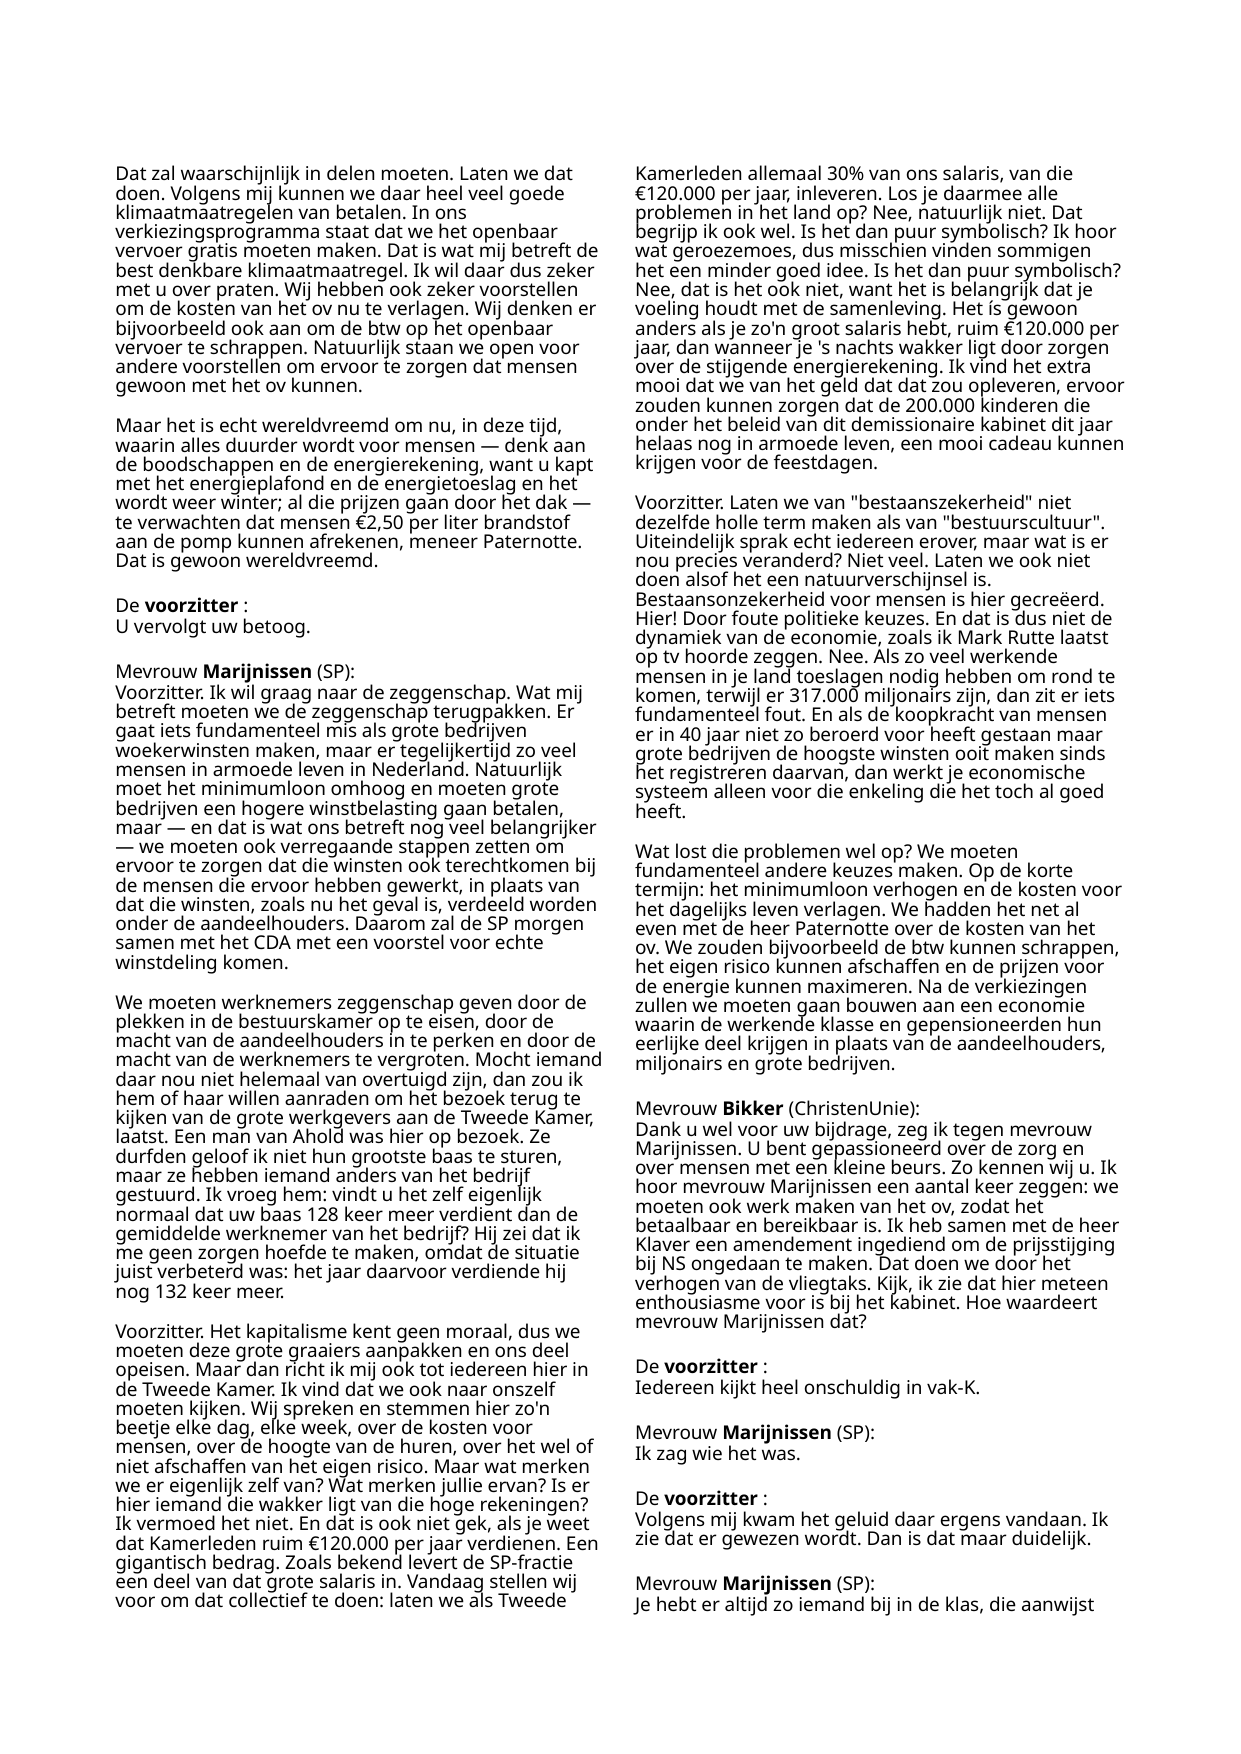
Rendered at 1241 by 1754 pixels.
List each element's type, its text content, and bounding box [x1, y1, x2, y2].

text Voorzitter. Ik wil graag naar de zeggenschap. Wat mij betreft moeten we de zeggenschap terugpakken. Er gaat iets fundamenteel mis als grote bedrijven woekerwinsten maken, maar er tegelijkertijd zo veel mensen in armoede leven in Nederland. Natuurlijk moet het minimumloon omhoog en moeten grote bedrijven een hogere winstbelasting gaan betalen, maar — en dat is wat ons betreft nog veel belangrijker — we moeten ook verregaande stappen zetten om ervoor te zorgen dat die winsten ook terechtkomen bij de mensen die ervoor hebben gewerkt, in plaats van dat die winsten, zoals nu het geval is, verdeeld worden onder de aandeelhouders. Daarom zal de SP morgen samen met het CDA met een voorstel voor echte winstdeling komen. [115, 684, 605, 973]
text U vervolgt uw betoog. [115, 618, 605, 637]
text Volgens mij kwam het geluid daar ergens vandaan. Ik zie dat er gewezen wordt. Dan is dat maar duidelijk. [635, 1511, 1125, 1549]
text Voorzitter. Het kapitalisme kent geen moraal, dus we moeten deze grote graaiers aanpakken en ons deel opeisen. Maar dan richt ik mij ook tot iedereen hier in de Tweede Kamer. Ik vind dat we ook naar onszelf moeten kijken. Wij spreken en stemmen hier zo'n beetje elke dag, elke week, over de kosten voor mensen, over de hoogte van de huren, over het wel of niet afschaffen van het eigen risico. Maar wat merken we er eigenlijk zelf van? Wat merken jullie ervan? Is er hier iemand die wakker ligt van die hoge rekeningen? Ik vermoed het niet. En dat is ook niet gek, als je weet dat Kamerleden ruim €120.000 per jaar verdienen. Een gigantisch bedrag. Zoals bekend levert de SP-fractie een deel van dat grote salaris in. Vandaag stellen wij voor om dat collectief te doen: laten we als Tweede [115, 1323, 605, 1612]
text Ik zag wie het was. [635, 1445, 1125, 1464]
text De voorzitter : [115, 592, 605, 618]
text De voorzitter : [635, 1353, 1125, 1379]
text Mevrouw Marijnissen (SP): [115, 658, 605, 684]
text Wat lost die problemen wel op? We moeten fundamenteel andere keuzes maken. Op de korte termijn: het minimumloon verhogen en de kosten voor het dagelijks leven verlagen. We hadden het net al even met de heer Paternotte over de kosten van het ov. We zouden bijvoorbeeld de btw kunnen schrappen, het eigen risico kunnen afschaffen en de prijzen voor de energie kunnen maximeren. Na de verkiezingen zullen we moeten gaan bouwen aan een economie waarin de werkende klasse en gepensioneerden hun eerlijke deel krijgen in plaats van de aandeelhouders, miljonairs en grote bedrijven. [635, 843, 1125, 1074]
text Kamerleden allemaal 30% van ons salaris, van die €120.000 per jaar, inleveren. Los je daarmee alle problemen in het land op? Nee, natuurlijk niet. Dat begrijp ik ook wel. Is het dan puur symbolisch? Ik hoor wat geroezemoes, dus misschien vinden sommigen het een minder goed idee. Is het dan puur symbolisch? Nee, dat is het ook niet, want het is belangrijk dat je voeling houdt met de samenleving. Het ís gewoon anders als je zo'n groot salaris hebt, ruim €120.000 per jaar, dan wanneer je 's nachts wakker ligt door zorgen over de stijgende energierekening. Ik vind het extra mooi dat we van het geld dat dat zou opleveren, ervoor zouden kunnen zorgen dat de 200.000 kinderen die onder het beleid van dit demissionaire kabinet dit jaar helaas nog in armoede leven, een mooi cadeau kunnen krijgen voor de feestdagen. [635, 165, 1125, 474]
text Je hebt er altijd zo iemand bij in de klas, die aanwijst [635, 1596, 1125, 1615]
text We moeten werknemers zeggenschap geven door de plekken in de bestuurskamer op te eisen, door de macht van de aandeelhouders in te perken en door de macht van de werknemers te vergroten. Mocht iemand daar nou niet helemaal van overtuigd zijn, dan zou ik hem of haar willen aanraden om het bezoek terug te kijken van de grote werkgevers aan de Tweede Kamer, laatst. Een man van Ahold was hier op bezoek. Ze durfden geloof ik niet hun grootste baas te sturen, maar ze hebben iemand anders van het bedrijf gestuurd. Ik vroeg hem: vindt u het zelf eigenlijk normaal dat uw baas 128 keer meer verdient dan de gemiddelde werknemer van het bedrijf? Hij zei dat ik me geen zorgen hoefde te maken, omdat de situatie juist verbeterd was: het jaar daarvoor verdiende hij nog 132 keer meer. [115, 994, 605, 1302]
text Mevrouw Marijnissen (SP): [635, 1570, 1125, 1596]
text Dank u wel voor uw bijdrage, zeg ik tegen mevrouw Marijnissen. U bent gepassioneerd over de zorg en over mensen met een kleine beurs. Zo kennen wij u. Ik hoor mevrouw Marijnissen een aantal keer zeggen: we moeten ook werk maken van het ov, zodat het betaalbaar en bereikbaar is. Ik heb samen met de heer Klaver een amendement ingediend om de prijsstijging bij NS ongedaan te maken. Dat doen we door het verhogen van de vliegtaks. Kijk, ik zie dat hier meteen enthousiasme voor is bij het kabinet. Hoe waardeert mevrouw Marijnissen dat? [635, 1121, 1125, 1332]
text De voorzitter : [635, 1485, 1125, 1511]
text Iedereen kijkt heel onschuldig in vak-K. [635, 1379, 1125, 1398]
text Maar het is echt wereldvreemd om nu, in deze tijd, waarin alles duurder wordt voor mensen — denk aan de boodschappen en de energierekening, want u kapt met het energieplafond en de energietoeslag en het wordt weer winter; al die prijzen gaan door het dak — te verwachten dat mensen €2,50 per liter brandstof aan de pomp kunnen afrekenen, meneer Paternotte. Dat is gewoon wereldvreemd. [115, 417, 605, 571]
text Dat zal waarschijnlijk in delen moeten. Laten we dat doen. Volgens mij kunnen we daar heel veel goede klimaatmaatregelen van betalen. In ons verkiezingsprogramma staat dat we het openbaar vervoer gratis moeten maken. Dat is wat mij betreft de best denkbare klimaatmaatregel. Ik wil daar dus zeker met u over praten. Wij hebben ook zeker voorstellen om de kosten van het ov nu te verlagen. Wij denken er bijvoorbeeld ook aan om de btw op het openbaar vervoer te schrappen. Natuurlijk staan we open voor andere voorstellen om ervoor te zorgen dat mensen gewoon met het ov kunnen. [115, 165, 605, 397]
text Mevrouw Marijnissen (SP): [635, 1419, 1125, 1445]
text Mevrouw Bikker (ChristenUnie): [635, 1095, 1125, 1121]
text Voorzitter. Laten we van "bestaanszekerheid" niet dezelfde holle term maken als van "bestuurscultuur". Uiteindelijk sprak echt iedereen erover, maar wat is er nou precies veranderd? Niet veel. Laten we ook niet doen alsof het een natuurverschijnsel is. Bestaansonzekerheid voor mensen is hier gecreëerd. Hier! Door foute politieke keuzes. En dat is dus niet de dynamiek van de economie, zoals ik Mark Rutte laatst op tv hoorde zeggen. Nee. Als zo veel werkende mensen in je land toeslagen nodig hebben om rond te komen, terwijl er 317.000 miljonairs zijn, dan zit er iets fundamenteel fout. En als de koopkracht van mensen er in 40 jaar niet zo beroerd voor heeft gestaan maar grote bedrijven de hoogste winsten ooit maken sinds het registreren daarvan, dan werkt je economische systeem alleen voor die enkeling die het toch al goed heeft. [635, 494, 1125, 822]
